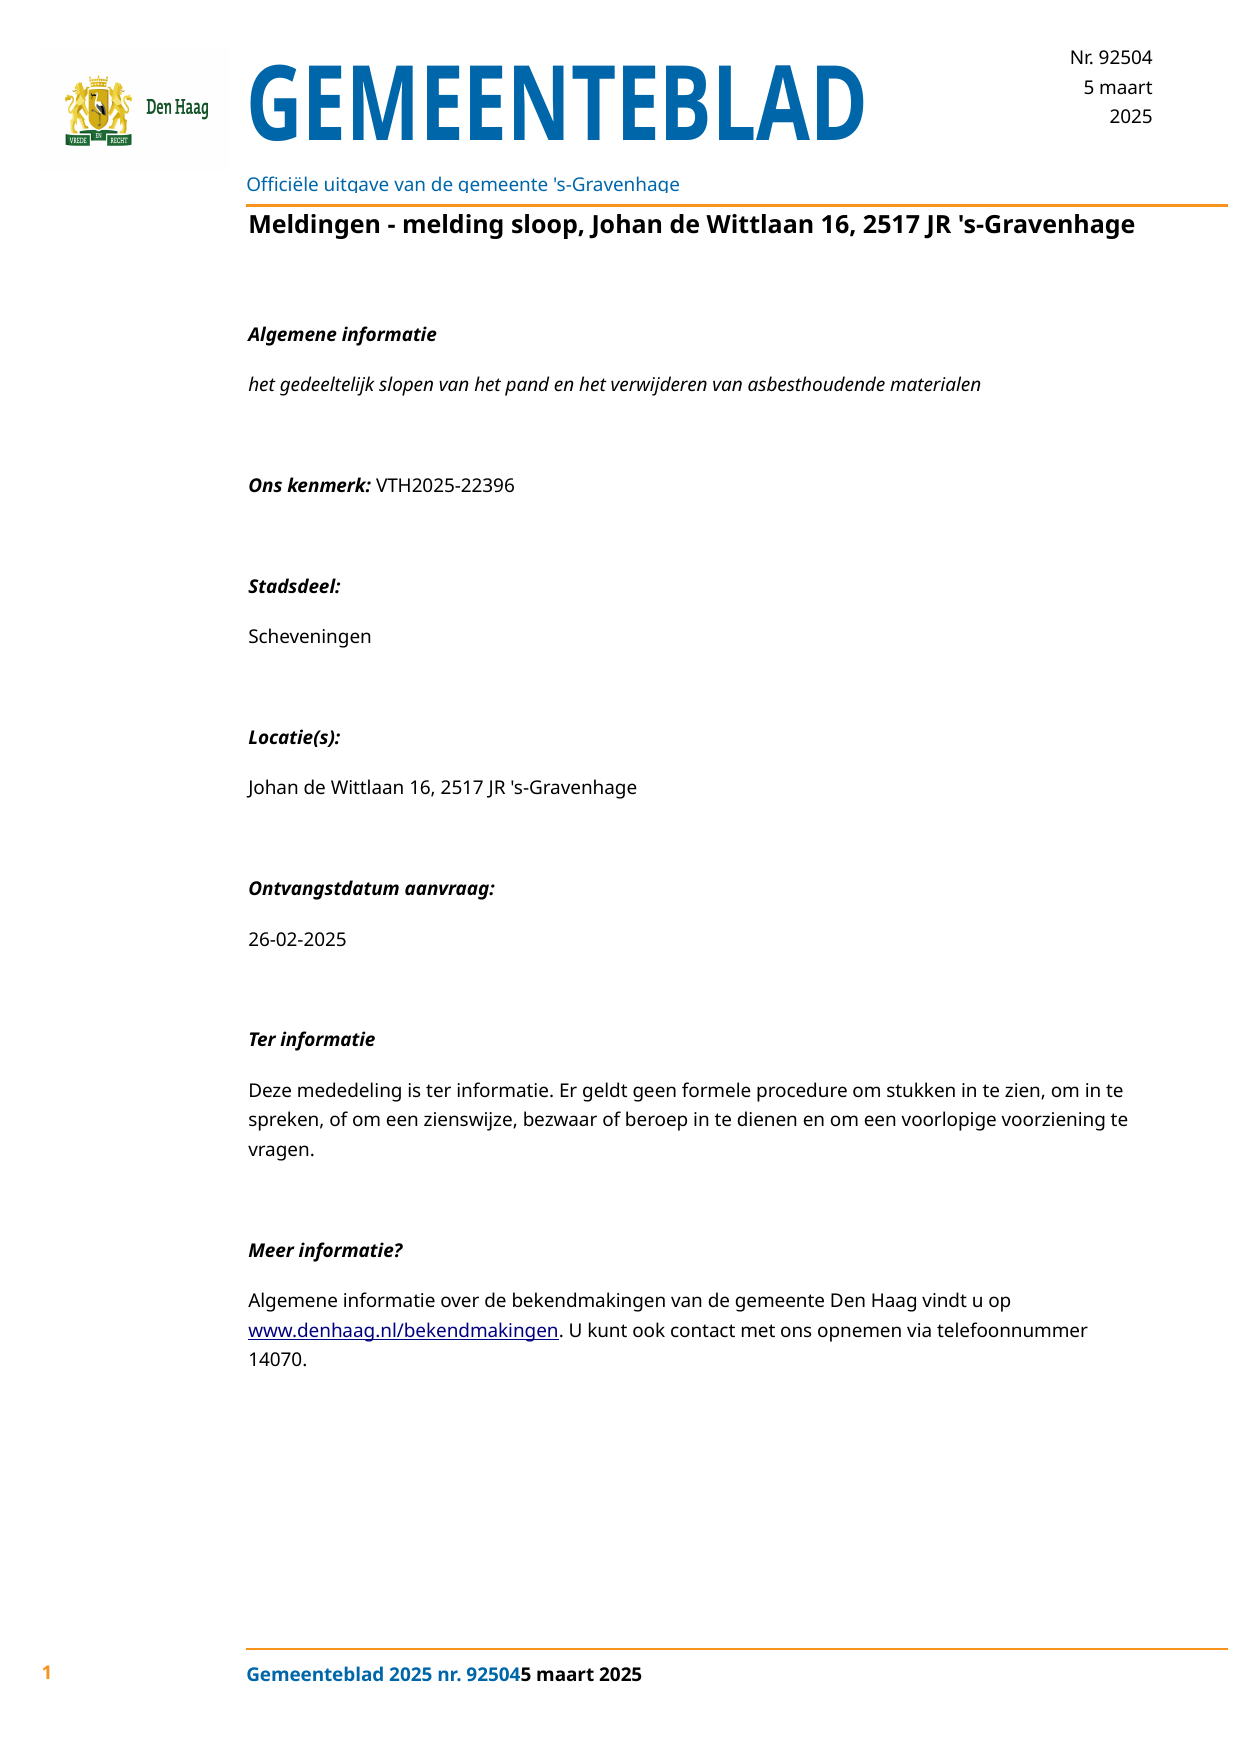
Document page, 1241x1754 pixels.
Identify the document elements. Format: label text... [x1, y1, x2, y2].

text het gedeeltelijk slopen van het pand en het verwijderen van asbesthoudende materialen [248, 371, 1152, 397]
text 26-02-2025 [248, 926, 1152, 951]
text Meer informatie? [248, 1237, 1152, 1263]
text Ter informatie [248, 1027, 1152, 1052]
text Ontvangstdatum aanvraag: [248, 875, 1152, 901]
text Algemene informatie over de bekendmakingen van de gemeente Den Haag vindt u op www.denhaag.nl/bekendmakingen. U kunt ook contact met ons opnemen via telefoonnummer 14070. [248, 1287, 1152, 1372]
text Deze mededeling is ter informatie. Er geldt geen formele procedure om stukken in te zien, om in te spreken, of om een zienswijze, bezwaar of beroep in te dienen en om een voorlopige voorziening te vragen. [248, 1077, 1152, 1162]
picture [41, 47, 231, 172]
text Ons kenmerk: VTH2025-22396 [248, 472, 1152, 498]
text Locatie(s): [248, 724, 1152, 750]
text Johan de Wittlaan 16, 2517 JR 's-Gravenhage [248, 774, 1152, 800]
text Stadsdeel: [248, 573, 1152, 598]
text Algemene informatie [248, 321, 1152, 346]
text Scheveningen [248, 623, 1152, 649]
text Meldingen - melding sloop, Johan de Wittlaan 16, 2517 JR 's-Gravenhage [248, 207, 1152, 241]
